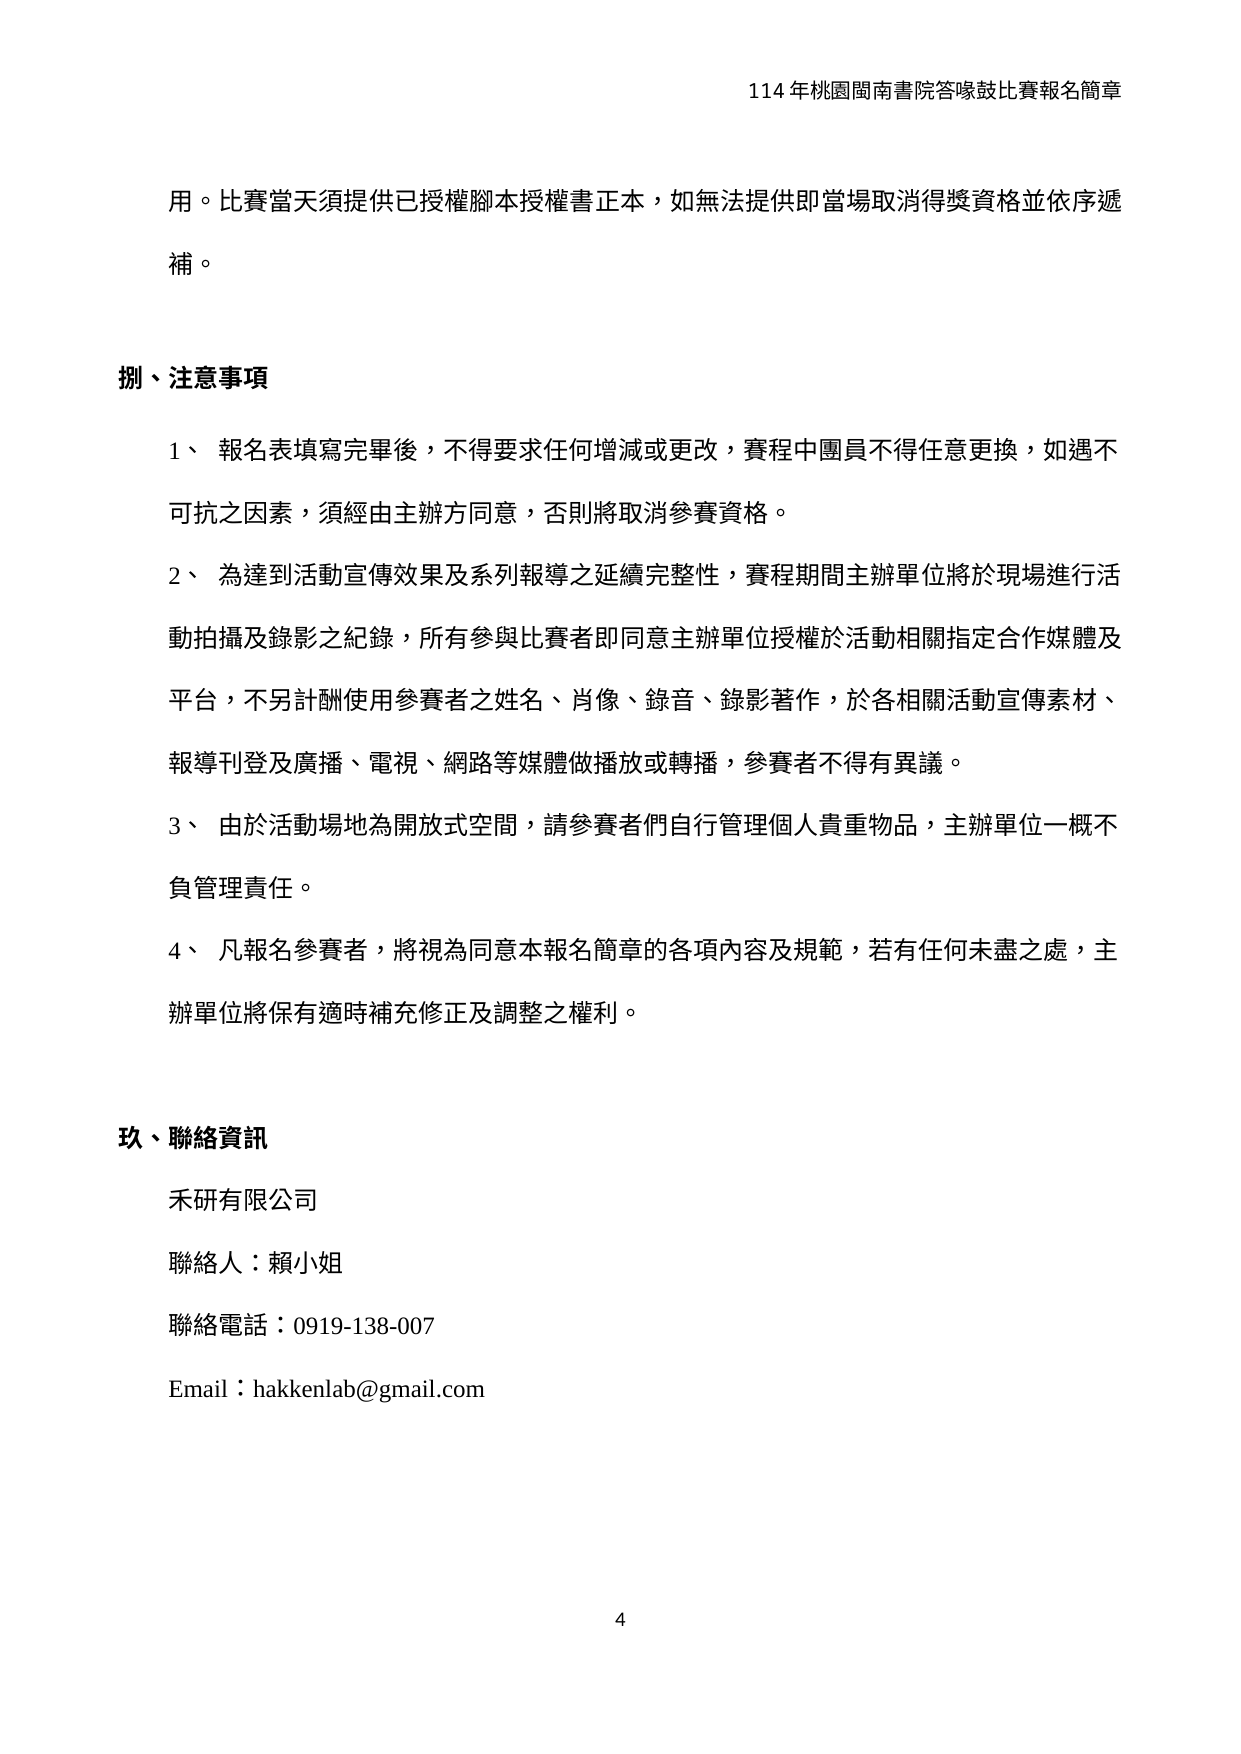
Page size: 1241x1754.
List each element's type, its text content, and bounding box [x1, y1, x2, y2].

text 禾研有限公司 [168, 1157, 1122, 1219]
list 報名表填寫完畢後，不得要求任何增減或更改，賽程中團員不得任意更換，如遇不可抗之因素，須經由主辦方同意，否則將取消參賽資格。 [168, 407, 1122, 532]
subtitle 捌、注意事項 [118, 358, 1122, 394]
text 聯絡人：賴小姐 [168, 1219, 1122, 1282]
list 為達到活動宣傳效果及系列報導之延續完整性，賽程期間主辦單位將於現場進行活動拍攝及錄影之紀錄，所有參與比賽者即同意主辦單位授權於活動相關指定合作媒體及平台，不另計酬使用參賽者之姓名、肖像、錄音、錄影著作，於各相關活動宣傳素材、報導刊登及廣播、電視、網路等媒體做播放或轉播，參賽者不得有異議。 [168, 532, 1122, 782]
text 玖、聯絡資訊 [118, 1094, 1122, 1157]
text 聯絡電話：0919-138-007 [168, 1282, 1122, 1344]
list 由於活動場地為開放式空間，請參賽者們自行管理個人貴重物品，主辦單位一概不負管理責任。 [168, 782, 1122, 907]
text Email：hakkenlab@gmail.com [168, 1344, 1122, 1407]
list 凡報名參賽者，將視為同意本報名簡章的各項內容及規範，若有任何未盡之處，主辦單位將保有適時補充修正及調整之權利。 [168, 907, 1122, 1032]
text 用。比賽當天須提供已授權腳本授權書正本，如無法提供即當場取消得獎資格並依序遞補。 [168, 158, 1122, 283]
